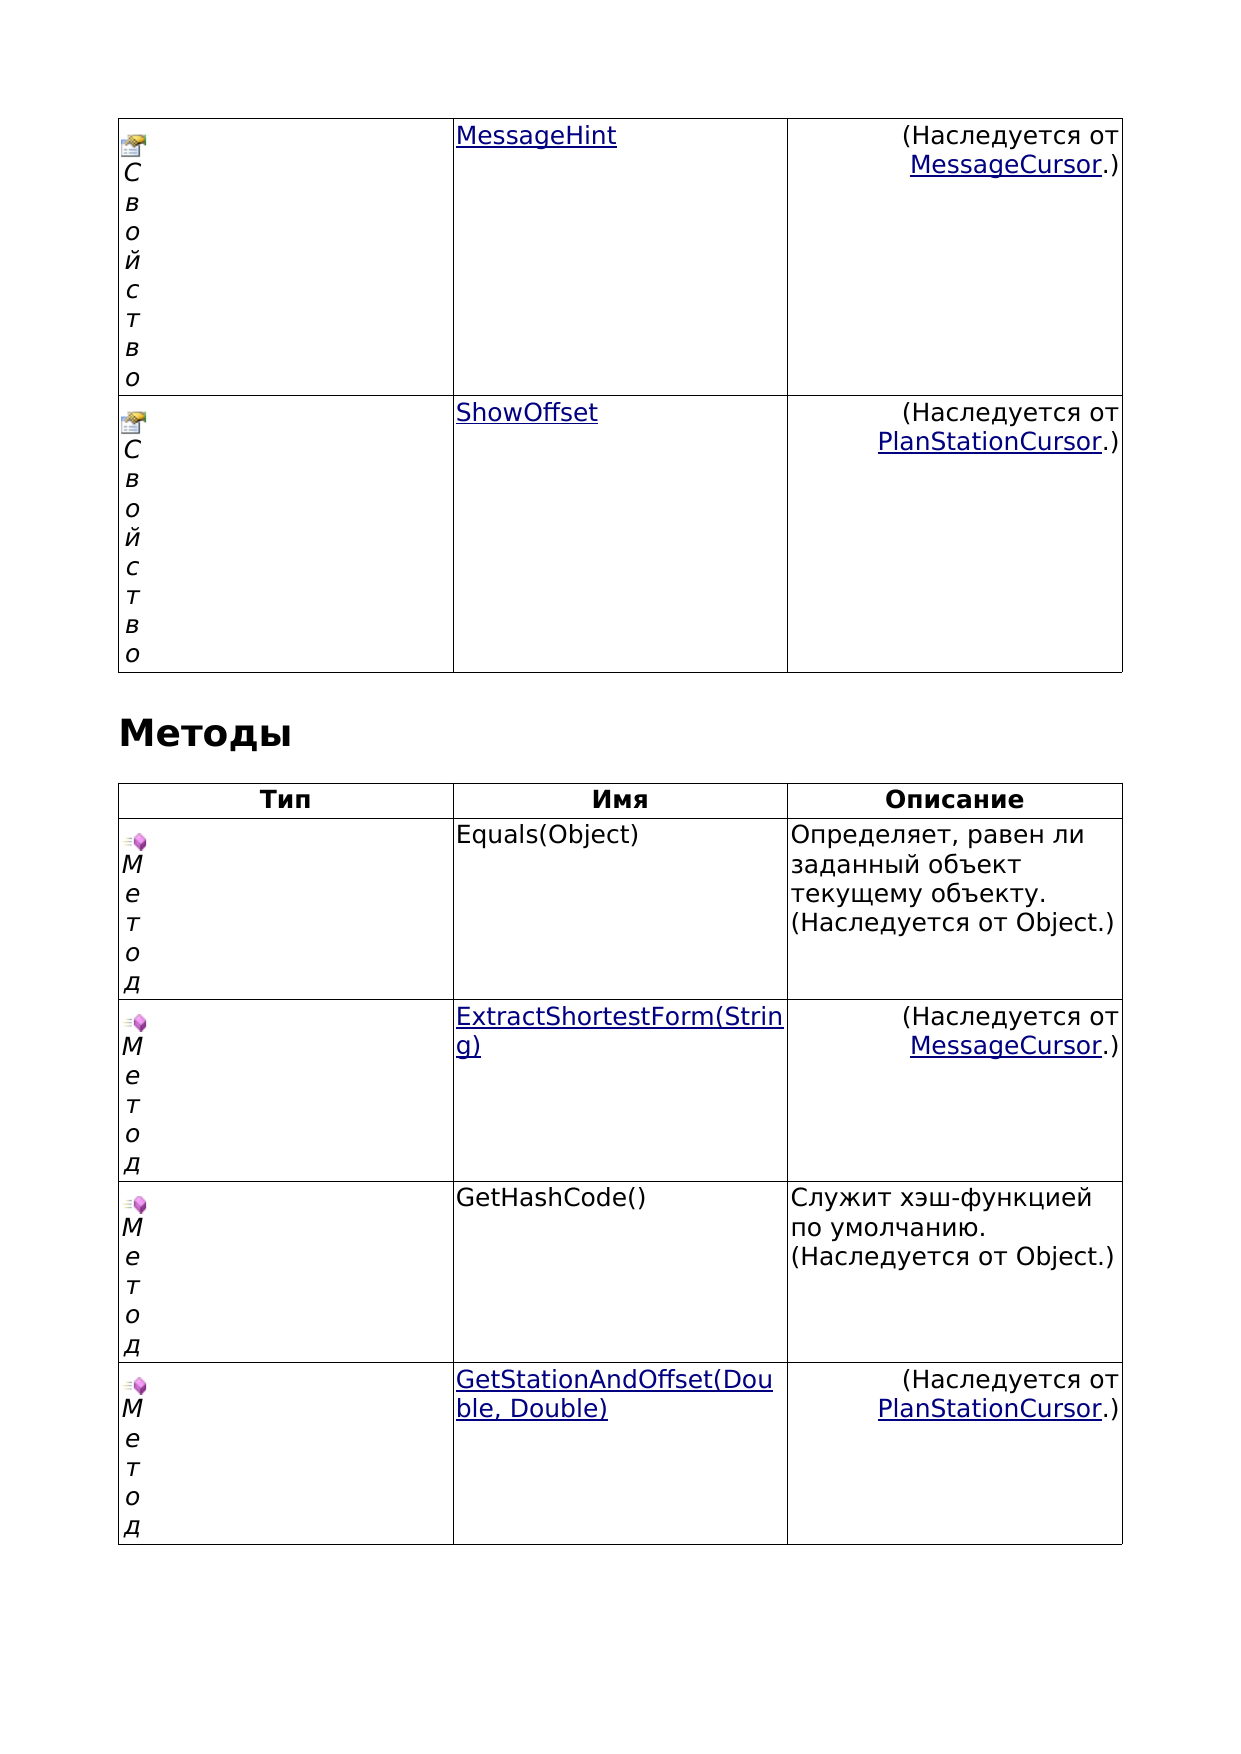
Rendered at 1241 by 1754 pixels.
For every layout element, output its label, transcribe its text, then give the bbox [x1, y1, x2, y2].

table_cell [119, 119, 453, 395]
table_cell Equals(Object) [454, 819, 787, 999]
picture [121, 1014, 147, 1032]
picture [121, 833, 147, 851]
table_cell (Наследуется от MessageCursor.) [788, 1000, 1122, 1181]
table_cell ExtractShortestForm(String) [454, 1000, 787, 1181]
table_cell [119, 396, 453, 672]
table_cell (Наследуется от MessageCursor.) [788, 119, 1122, 395]
table_cell (Наследуется от PlanStationCursor.) [788, 1363, 1122, 1543]
table_header Имя [454, 784, 787, 818]
table_cell [119, 819, 453, 999]
subtitle Методы [118, 712, 1122, 755]
table_header Тип [119, 784, 453, 818]
table_cell [119, 1363, 453, 1543]
table_cell GetStationAndOffset(Double, Double) [454, 1363, 787, 1543]
picture [121, 410, 147, 436]
table_cell (Наследуется от PlanStationCursor.) [788, 396, 1122, 672]
table_cell Определяет, равен ли заданный объект текущему объекту. (Наследуется от Object.) [788, 819, 1122, 999]
table_cell [119, 1182, 453, 1362]
picture [121, 1196, 147, 1214]
table_cell Служит хэш-функцией по умолчанию. (Наследуется от Object.) [788, 1182, 1122, 1362]
table_cell MessageHint [454, 119, 787, 395]
picture [121, 133, 147, 159]
table_header Описание [788, 784, 1122, 818]
table_cell ShowOffset [454, 396, 787, 672]
picture [121, 1377, 147, 1395]
table_cell GetHashCode() [454, 1182, 787, 1362]
table_cell [119, 1000, 453, 1181]
